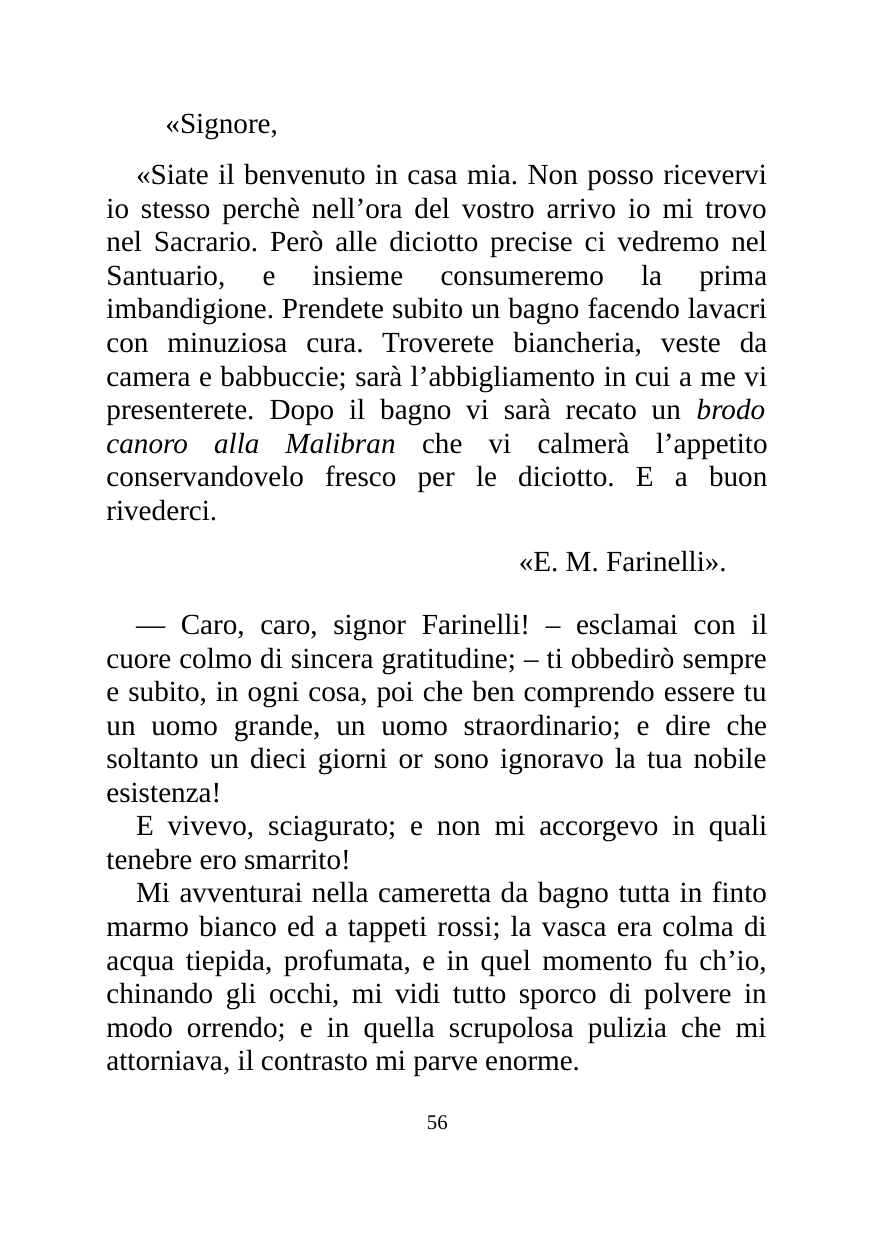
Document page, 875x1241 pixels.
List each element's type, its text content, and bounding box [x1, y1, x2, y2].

text E vivevo, sciagurato; e non mi accorgevo in quali tenebre ero smarrito! [106, 808, 768, 876]
text — Caro, caro, signor Farinelli! – esclamai con il cuore colmo di sincera gratitudine; – ti obbedirò sempre e subito, in ogni cosa, poi che ben comprendo essere tu un uomo grande, un uomo straordinario; e dire che soltanto un dieci giorni or sono ignoravo la tua nobile esistenza! [106, 607, 768, 808]
text «E. M. Farinelli». [106, 544, 727, 578]
text Mi avventurai nella cameretta da bagno tutta in finto marmo bianco ed a tappeti rossi; la vasca era colma di acqua tiepida, profumata, e in quel momento fu ch’io, chinando gli occhi, mi vidi tutto sporco di polvere in modo orrendo; e in quella scrupolosa pulizia che mi attorniava, il contrasto mi parve enorme. [106, 876, 768, 1077]
text «Siate il benvenuto in casa mia. Non posso ricevervi io stesso perchè nell’ora del vostro arrivo io mi trovo nel Sacrario. Però alle diciotto precise ci vedremo nel Santuario, e insieme consumeremo la prima imbandigione. Prendete subito un bagno facendo lavacri con minuziosa cura. Troverete biancheria, veste da camera e babbuccie; sarà l’abbigliamento in cui a me vi presenterete. Dopo il bagno vi sarà recato un brodo canoro alla Malibran che vi calmerà l’appetito conservandovelo fresco per le diciotto. E a buon rivederci. [106, 157, 768, 526]
text «Signore, [136, 106, 768, 140]
